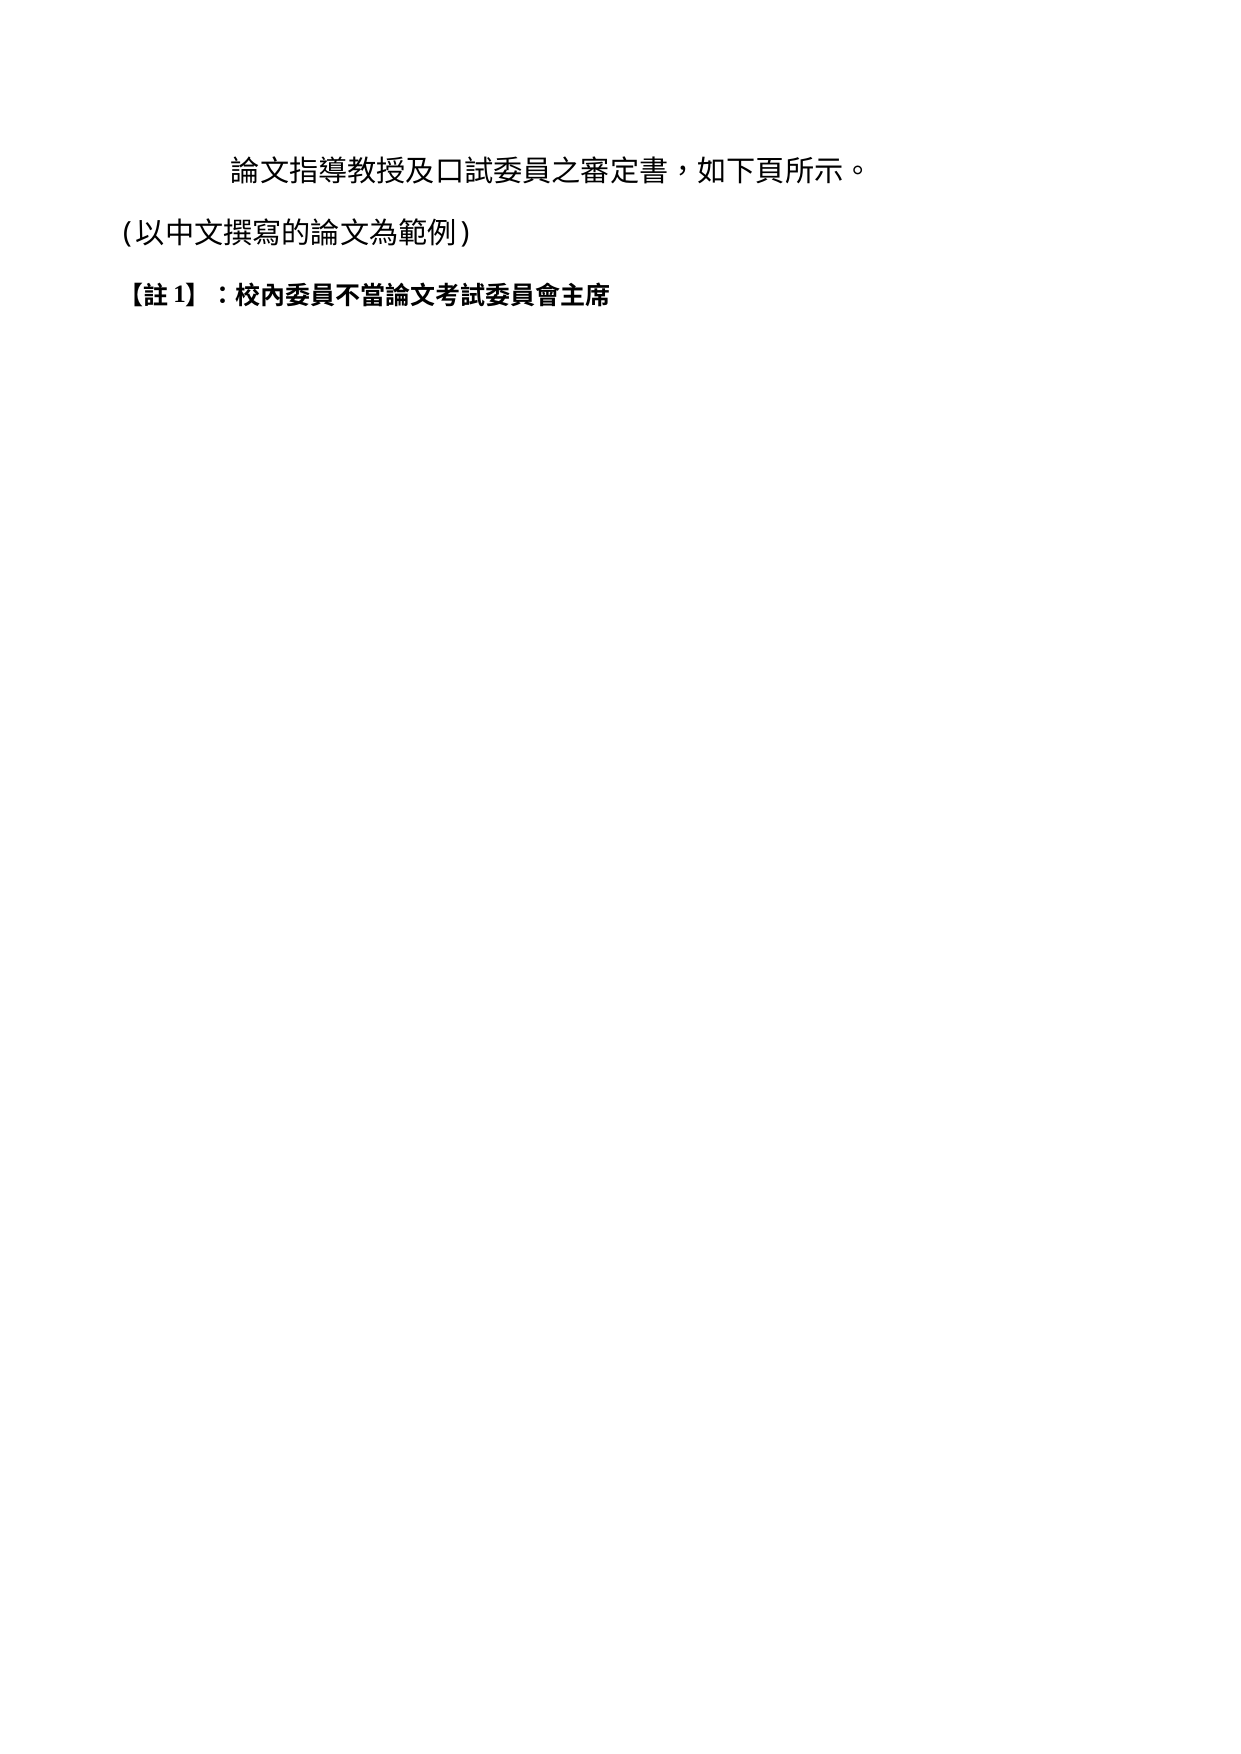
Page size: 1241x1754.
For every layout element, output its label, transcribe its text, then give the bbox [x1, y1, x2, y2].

text 【註1】：校內委員不當論文考試委員會主席 [118, 252, 1122, 314]
text (以中文撰寫的論文為範例) [118, 189, 1122, 252]
text 論文指導教授及口試委員之審定書，如下頁所示。 [118, 127, 1122, 189]
